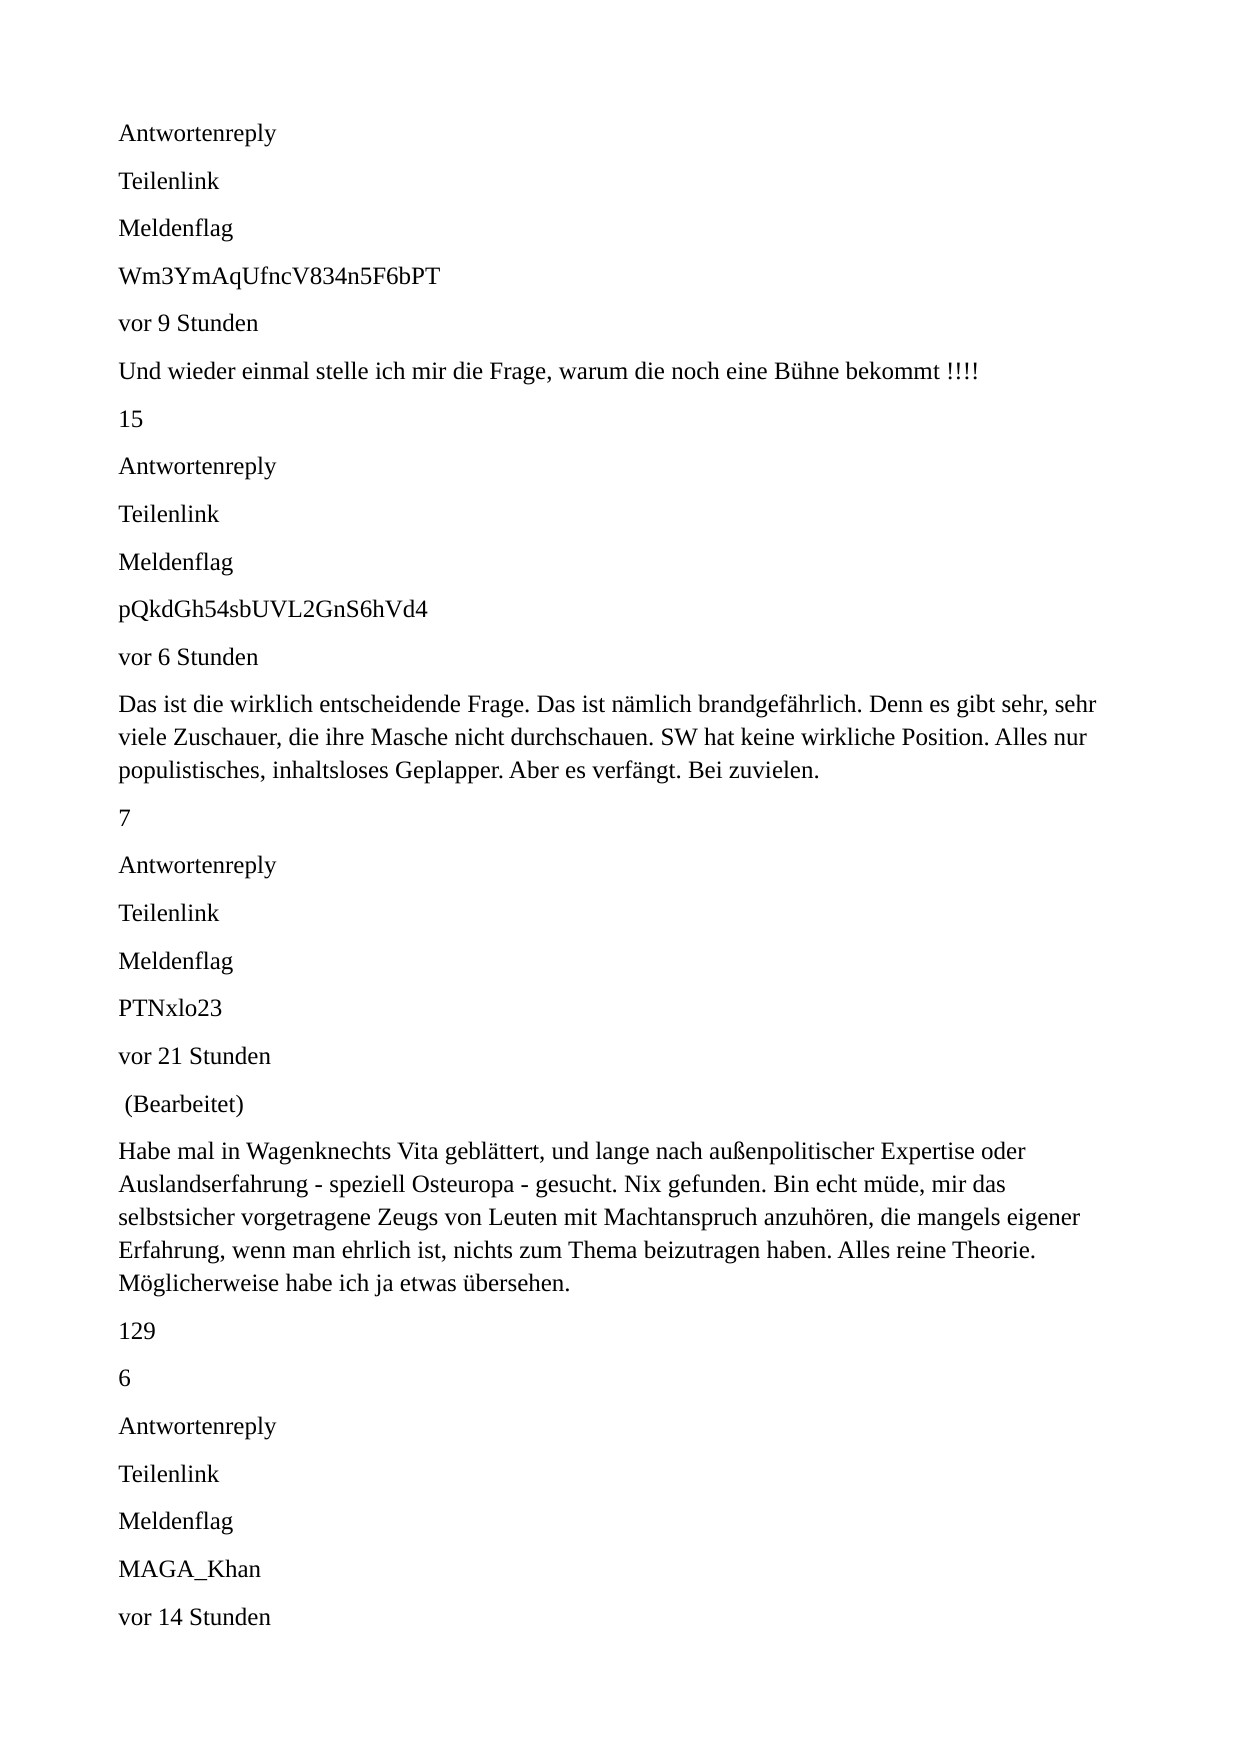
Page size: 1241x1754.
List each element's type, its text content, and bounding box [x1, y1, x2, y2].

text Meldenflag [118, 946, 1122, 974]
text (Bearbeitet) [118, 1089, 1122, 1117]
text Meldenflag [118, 213, 1122, 242]
text vor 21 Stunden [118, 1041, 1122, 1070]
text Antwortenreply [118, 851, 1122, 879]
text Teilenlink [118, 166, 1122, 194]
text Habe mal in Wagenknechts Vita geblättert, und lange nach außenpolitischer Expertise oder Auslandserfahrung - speziell Osteuropa - gesucht. Nix gefunden. Bin echt müde, mir das selbstsicher vorgetragene Zeugs von Leuten mit Machtanspruch anzuhören, die mangels eigener Erfahrung, wenn man ehrlich ist, nichts zum Thema beizutragen haben. Alles reine Theorie. Möglicherweise habe ich ja etwas übersehen. [118, 1136, 1122, 1297]
text Meldenflag [118, 547, 1122, 575]
text Und wieder einmal stelle ich mir die Frage, warum die noch eine Bühne bekommt !!!! [118, 356, 1122, 385]
text Teilenlink [118, 898, 1122, 927]
text Teilenlink [118, 499, 1122, 528]
text Das ist die wirklich entscheidende Frage. Das ist nämlich brandgefährlich. Denn es gibt sehr, sehr viele Zuschauer, die ihre Masche nicht durchschauen. SW hat keine wirkliche Position. Alles nur populistisches, inhaltsloses Geplapper. Aber es verfängt. Bei zuvielen. [118, 689, 1122, 784]
text vor 9 Stunden [118, 308, 1122, 337]
text Antwortenreply [118, 451, 1122, 480]
text 129 [118, 1316, 1122, 1345]
text Teilenlink [118, 1459, 1122, 1487]
text 7 [118, 803, 1122, 832]
text PTNxlo23 [118, 993, 1122, 1022]
text vor 6 Stunden [118, 642, 1122, 671]
text vor 14 Stunden [118, 1602, 1122, 1630]
text MAGA_Khan [118, 1554, 1122, 1583]
text Antwortenreply [118, 1411, 1122, 1440]
text 6 [118, 1363, 1122, 1392]
text 15 [118, 404, 1122, 432]
text Meldenflag [118, 1506, 1122, 1535]
text pQkdGh54sbUVL2GnS6hVd4 [118, 594, 1122, 623]
text Antwortenreply [118, 118, 1122, 147]
text Wm3YmAqUfncV834n5F6bPT [118, 261, 1122, 290]
